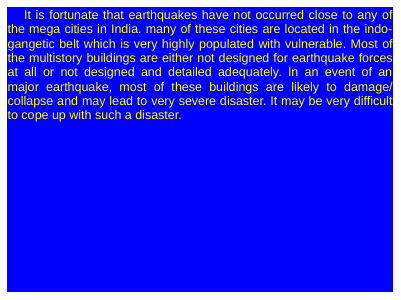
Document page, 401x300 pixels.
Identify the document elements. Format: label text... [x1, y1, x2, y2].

text It is fortunate that earthquakes have not occurred close to any of the mega cities in India. many of these cities are located in the indo-gangetic belt which is very highly populated with vulnerable. Most of the multistory buildings are either not designed for earthquake forces at all or not designed and detailed adequately. In an event of an major earthquake, most of these buildings are likely to damage/ collapse and may lead to very severe disaster. It may be very difficult to cope up with such a disaster. [7, 7, 393, 122]
